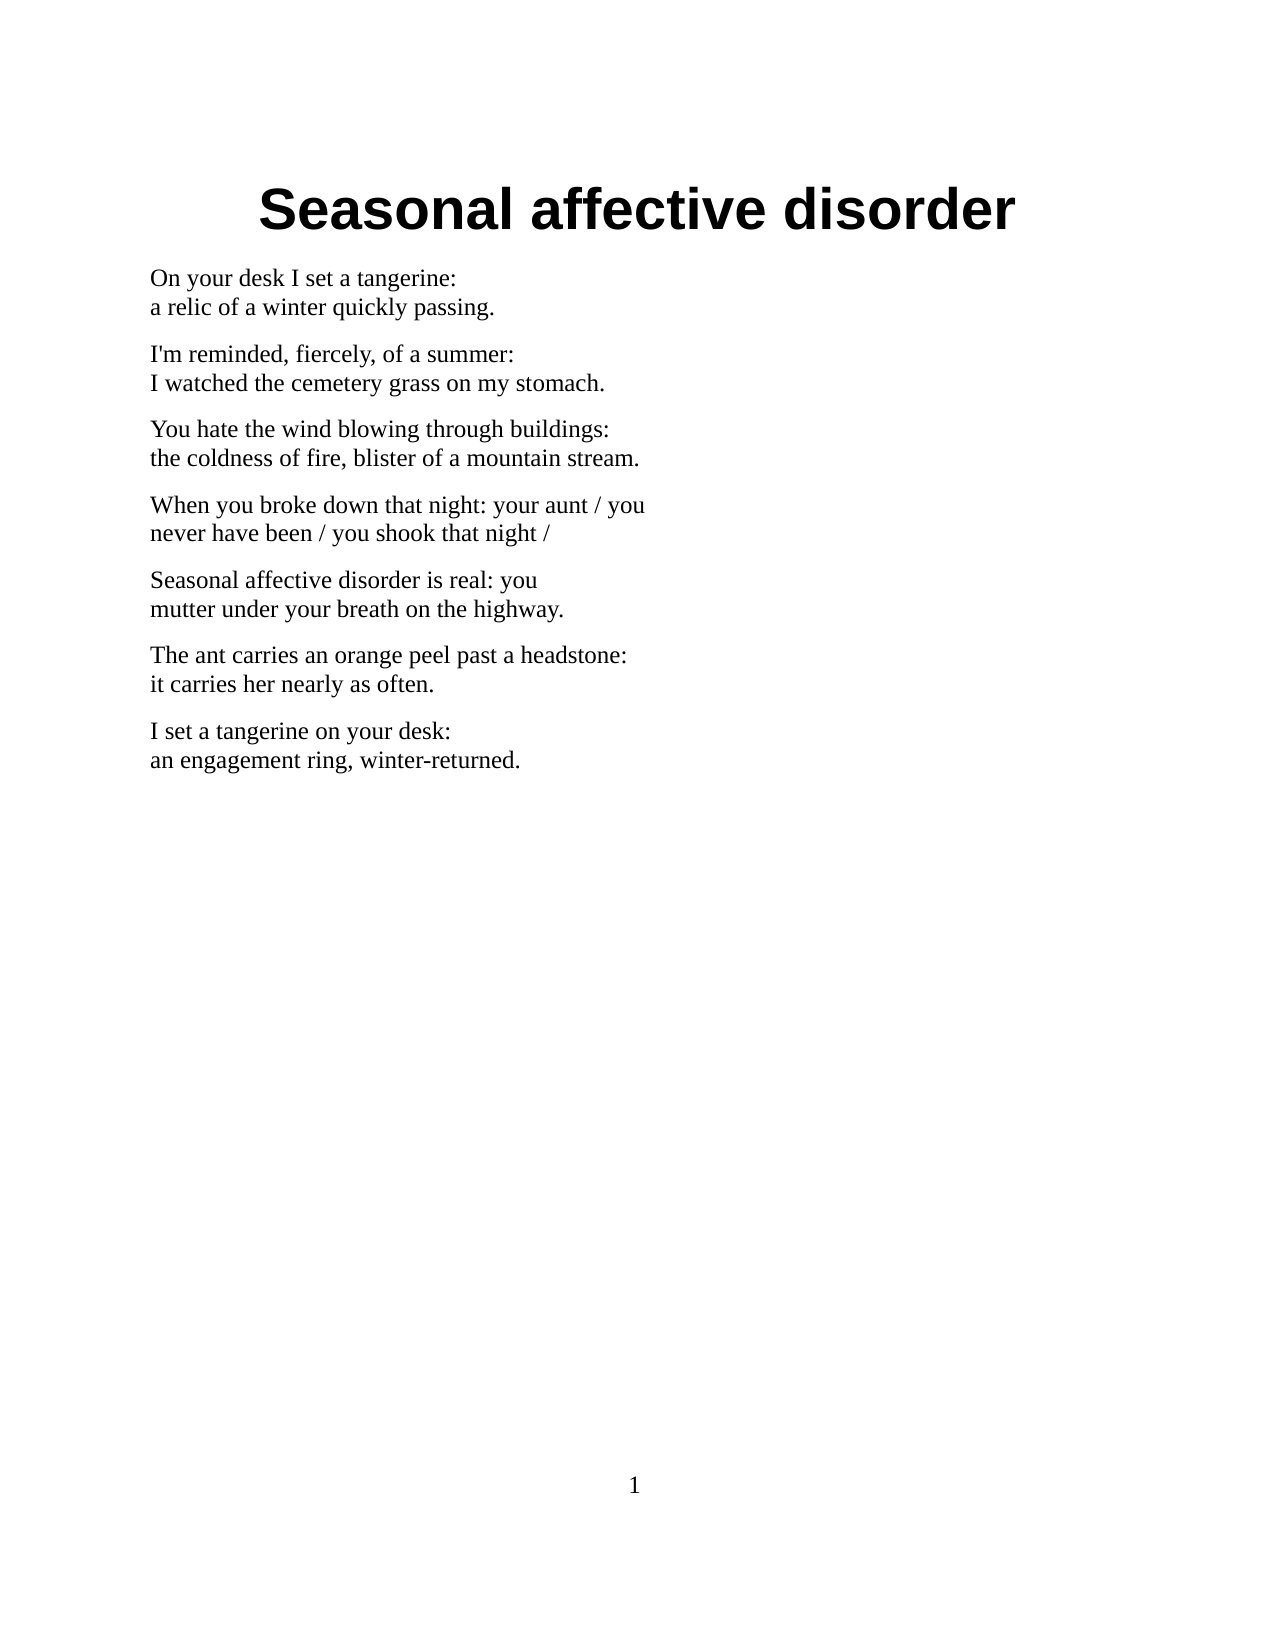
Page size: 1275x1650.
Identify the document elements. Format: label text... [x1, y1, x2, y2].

title Seasonal affective disorder [150, 175, 1125, 242]
text Seasonal affective disorder is real: you mutter under your breath on the highway. [150, 565, 1125, 623]
text When you broke down that night: your aunt / you never have been / you shook that night / [150, 490, 1125, 547]
text The ant carries an orange peel past a headstone: it carries her nearly as often. [150, 641, 1125, 698]
text I'm reminded, fiercely, of a summer: I watched the cemetery grass on my stomach. [150, 339, 1125, 396]
text You hate the wind blowing through buildings: the coldness of fire, blister of a mountain stream. [150, 414, 1125, 472]
text On your desk I set a tangerine: a relic of a winter quickly passing. [150, 263, 1125, 321]
text I set a tangerine on your desk: an engagement ring, winter-returned. [150, 716, 1125, 773]
